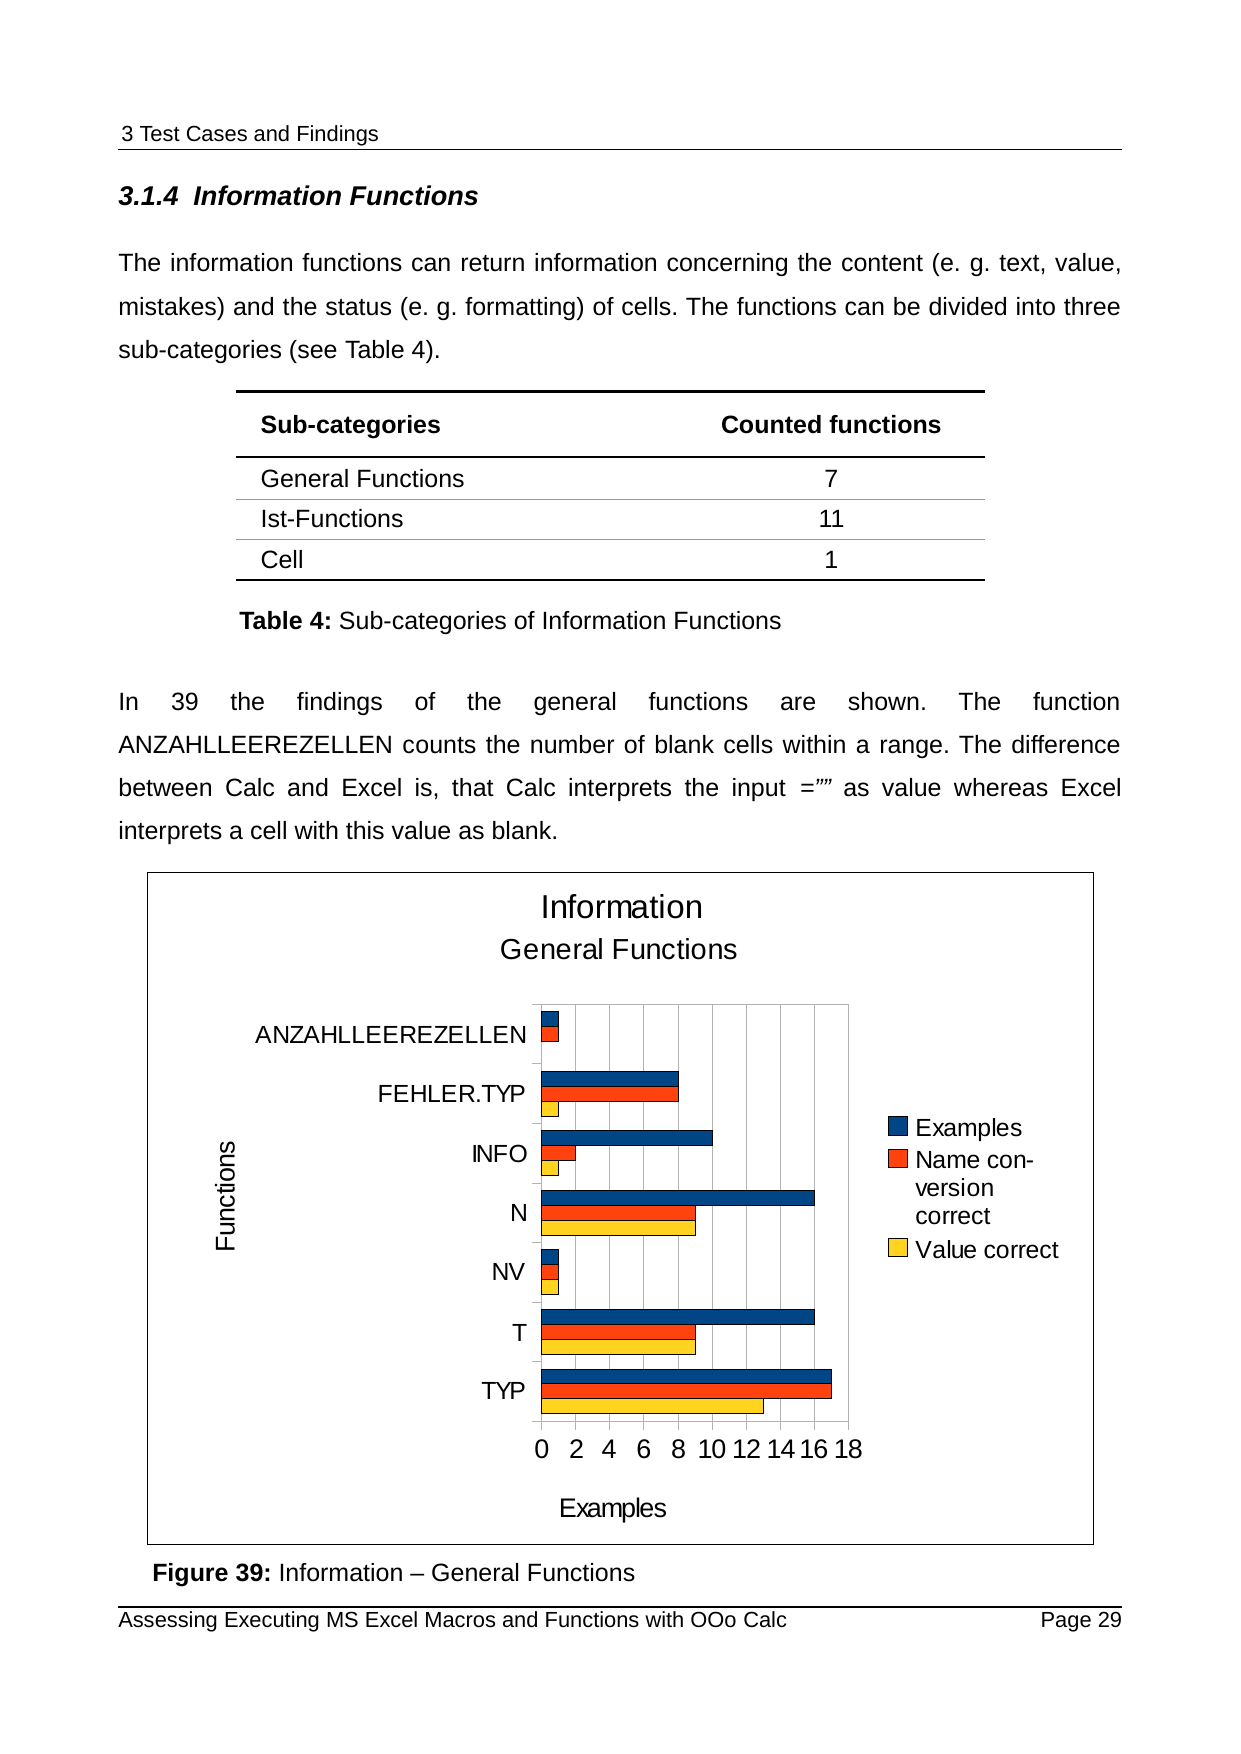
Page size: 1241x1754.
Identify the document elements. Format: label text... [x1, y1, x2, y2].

table_cell General Functions [236, 458, 677, 498]
text The information functions can return information concerning the content (e. g. text, value, mistakes) and the status (e. g. formatting) of cells. The functions can be divided into three sub-categories (see Table 4). [118, 248, 1122, 363]
subtitle Figure 39: Information – General Functions [152, 883, 1122, 1587]
table_cell 7 [677, 458, 985, 498]
table_cell 1 [677, 540, 985, 579]
table_cell Cell [236, 540, 677, 579]
table_header Sub-categories [236, 393, 677, 456]
subtitle Table 4: Sub-categories of Information Functions [239, 606, 1122, 635]
table_header Counted functions [677, 393, 985, 456]
table_cell Ist-Functions [236, 500, 677, 539]
subtitle Information Functions [118, 180, 1122, 211]
table_cell 11 [677, 500, 985, 539]
text In Figure 39 the findings of the general functions are shown. The function ANZAHLLEEREZELLEN counts the number of blank cells within a range. The difference between Calc and Excel is, that Calc interprets the input =”” as value whereas Excel interprets a cell with this value as blank. [118, 687, 1122, 845]
subtitle Figure 39: Information – General Functions [148, 873, 1093, 1544]
